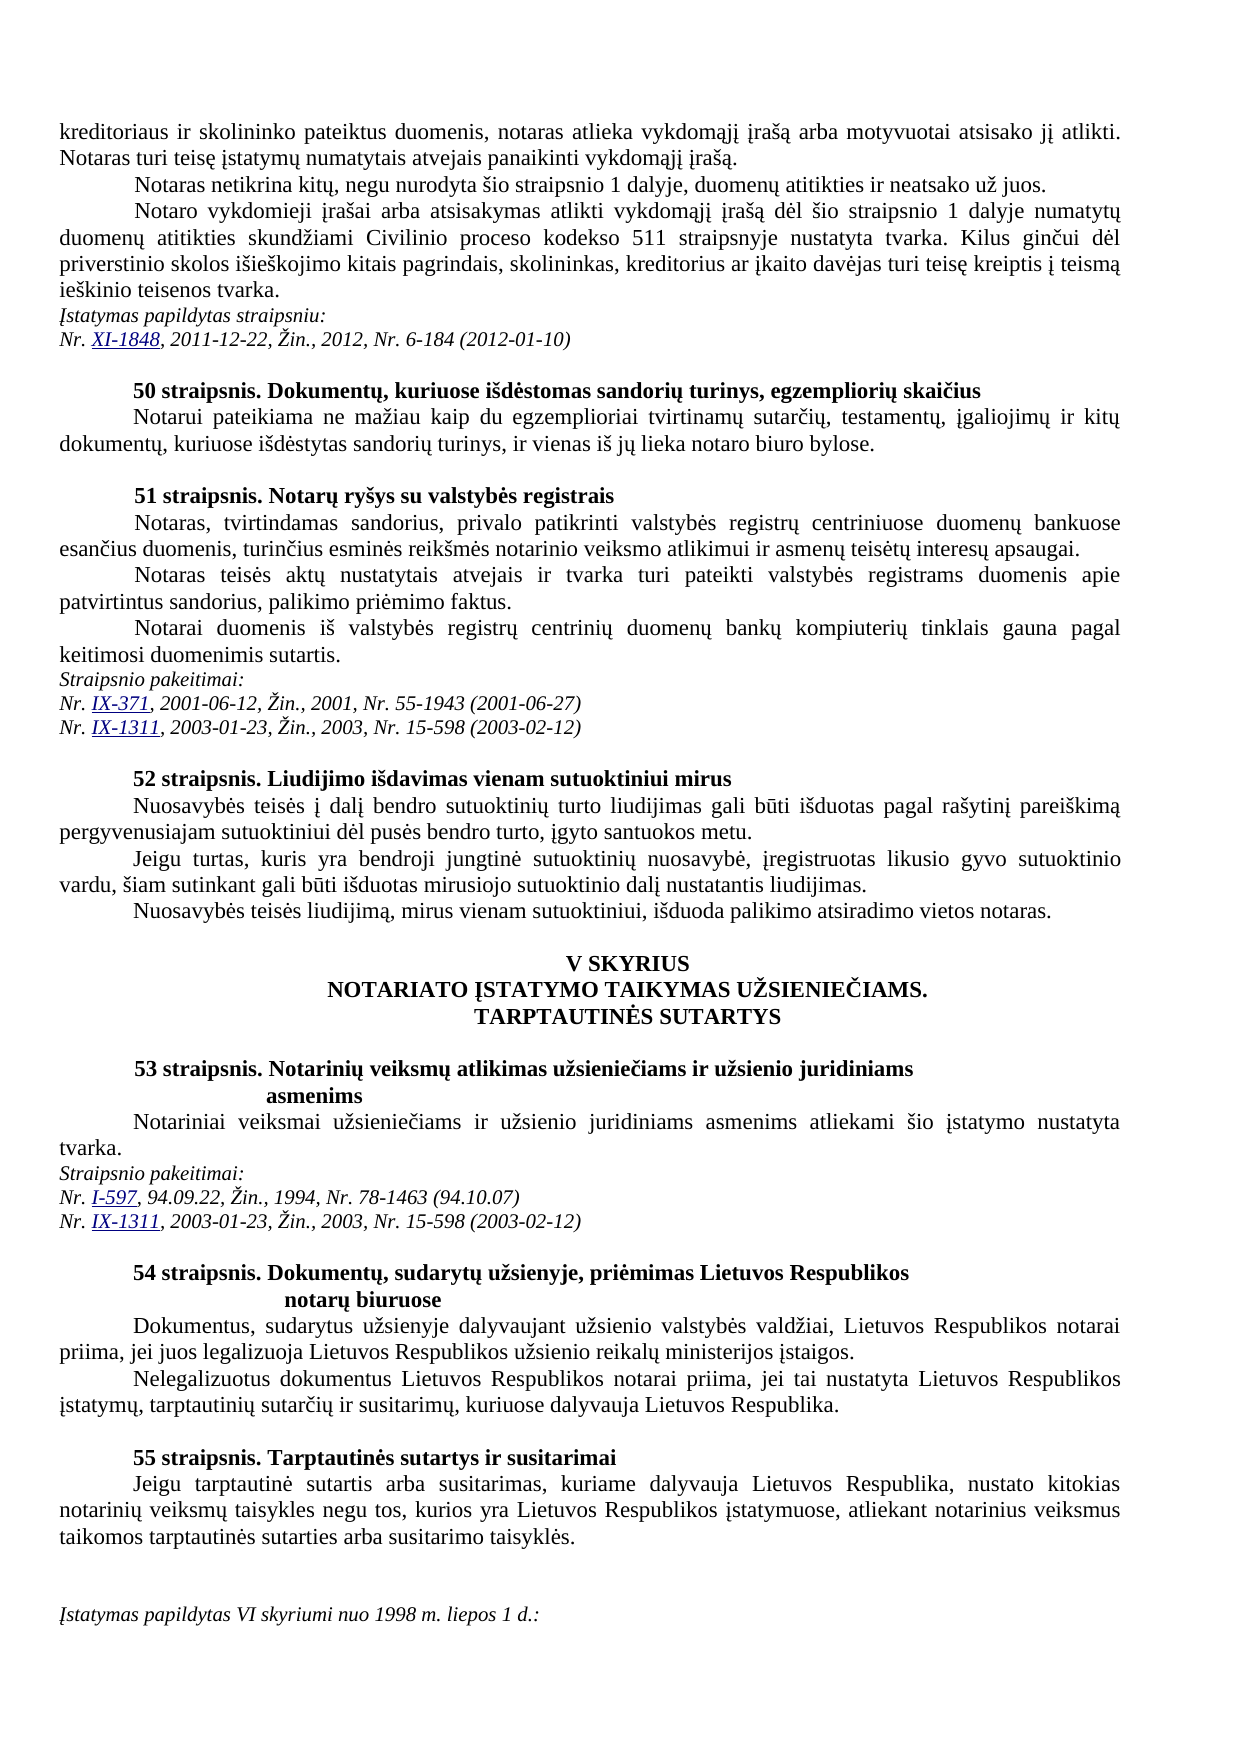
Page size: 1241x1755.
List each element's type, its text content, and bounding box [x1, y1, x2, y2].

text notarų biuruose [209, 1286, 1122, 1312]
text Notaras, tvirtindamas sandorius, privalo patikrinti valstybės registrų centriniuose duomenų bankuose esančius duomenis, turinčius esminės reikšmės notarinio veiksmo atlikimui ir asmenų teisėtų interesų apsaugai. [59, 509, 1122, 562]
text Nr. IX-1311, 2003-01-23, Žin., 2003, Nr. 15-598 (2003-02-12) [59, 1209, 1122, 1233]
text Nuosavybės teisės liudijimą, mirus vienam sutuoktiniui, išduoda palikimo atsiradimo vietos notaras. [59, 897, 1122, 924]
text Notaras teisės aktų nustatytais atvejais ir tvarka turi pateikti valstybės registrams duomenis apie patvirtintus sandorius, palikimo priėmimo faktus. [59, 562, 1122, 614]
text Nr. XI-1848, 2011-12-22, Žin., 2012, Nr. 6-184 (2012-01-10) [59, 327, 1122, 351]
text 51 straipsnis. Notarų ryšys su valstybės registrais [59, 482, 1122, 509]
text Jeigu tarptautinė sutartis arba susitarimas, kuriame dalyvauja Lietuvos Respublika, nustato kitokias notarinių veiksmų taisykles negu tos, kurios yra Lietuvos Respublikos įstatymuose, atliekant notarinius veiksmus taikomos tarptautinės sutarties arba susitarimo taisyklės. [59, 1470, 1122, 1549]
text Notaro vykdomieji įrašai arba atsisakymas atlikti vykdomąjį įrašą dėl šio straipsnio 1 dalyje numatytų duomenų atitikties skundžiami Civilinio proceso kodekso 511 straipsnyje nustatyta tvarka. Kilus ginčui dėl priverstinio skolos išieškojimo kitais pagrindais, skolininkas, kreditorius ar įkaito davėjas turi teisę kreiptis į teismą ieškinio teisenos tvarka. [59, 197, 1122, 303]
text Notariniai veiksmai užsieniečiams ir užsienio juridiniams asmenims atliekami šio įstatymo nustatyta tvarka. [59, 1108, 1122, 1161]
text Straipsnio pakeitimai: [59, 667, 1122, 691]
text Nr. IX-1311, 2003-01-23, Žin., 2003, Nr. 15-598 (2003-02-12) [59, 715, 1122, 739]
text Nr. IX-371, 2001-06-12, Žin., 2001, Nr. 55-1943 (2001-06-27) [59, 691, 1122, 715]
text kreditoriaus ir skolininko pateiktus duomenis, notaras atlieka vykdomąjį įrašą arba motyvuotai atsisako jį atlikti. Notaras turi teisę įstatymų numatytais atvejais panaikinti vykdomąjį įrašą. [59, 118, 1122, 171]
text asmenims [266, 1082, 1122, 1108]
text Įstatymas papildytas straipsniu: [59, 303, 1122, 327]
text Nr. I-597, 94.09.22, Žin., 1994, Nr. 78-1463 (94.10.07) [59, 1185, 1122, 1209]
text Įstatymas papildytas VI skyriumi nuo 1998 m. liepos 1 d.: [59, 1602, 1122, 1626]
text Notarui pateikiama ne mažiau kaip du egzemplioriai tvirtinamų sutarčių, testamentų, įgaliojimų ir kitų dokumentų, kuriuose išdėstytas sandorių turinys, ir vienas iš jų lieka notaro biuro bylose. [59, 403, 1122, 456]
text Dokumentus, sudarytus užsienyje dalyvaujant užsienio valstybės valdžiai, Lietuvos Respublikos notarai priima, jei juos legalizuoja Lietuvos Respublikos užsienio reikalų ministerijos įstaigos. [59, 1312, 1122, 1365]
text Nuosavybės teisės į dalį bendro sutuoktinių turto liudijimas gali būti išduotas pagal rašytinį pareiškimą pergyvenusiajam sutuoktiniui dėl pusės bendro turto, įgyto santuokos metu. [59, 792, 1122, 844]
text 54 straipsnis. Dokumentų, sudarytų užsienyje, priėmimas Lietuvos Respublikos [59, 1259, 1122, 1286]
text 50 straipsnis. Dokumentų, kuriuose išdėstomas sandorių turinys, egzempliorių skaičius [133, 377, 1122, 403]
text Nelegalizuotus dokumentus Lietuvos Respublikos notarai priima, jei tai nustatyta Lietuvos Respublikos įstatymų, tarptautinių sutarčių ir susitarimų, kuriuose dalyvauja Lietuvos Respublika. [59, 1365, 1122, 1417]
text 53 straipsnis. Notarinių veiksmų atlikimas užsieniečiams ir užsienio juridiniams [134, 1055, 1122, 1082]
text Jeigu turtas, kuris yra bendroji jungtinė sutuoktinių nuosavybė, įregistruotas likusio gyvo sutuoktinio vardu, šiam sutinkant gali būti išduotas mirusiojo sutuoktinio dalį nustatantis liudijimas. [59, 844, 1122, 897]
text Notaras netikrina kitų, negu nurodyta šio straipsnio 1 dalyje, duomenų atitikties ir neatsako už juos. [59, 171, 1122, 197]
text V SKYRIUS [59, 950, 1122, 976]
text NOTARIATO ĮSTATYMO TAIKYMAS UŽSIENIEČIAMS. [59, 976, 1122, 1003]
text 55 straipsnis. Tarptautinės sutartys ir susitarimai [59, 1444, 1122, 1470]
text 52 straipsnis. Liudijimo išdavimas vienam sutuoktiniui mirus [59, 766, 1122, 792]
text TARPTAUTINĖS SUTARTYS [59, 1003, 1122, 1029]
text Notarai duomenis iš valstybės registrų centrinių duomenų bankų kompiuterių tinklais gauna pagal keitimosi duomenimis sutartis. [59, 614, 1122, 667]
text Straipsnio pakeitimai: [59, 1161, 1122, 1185]
